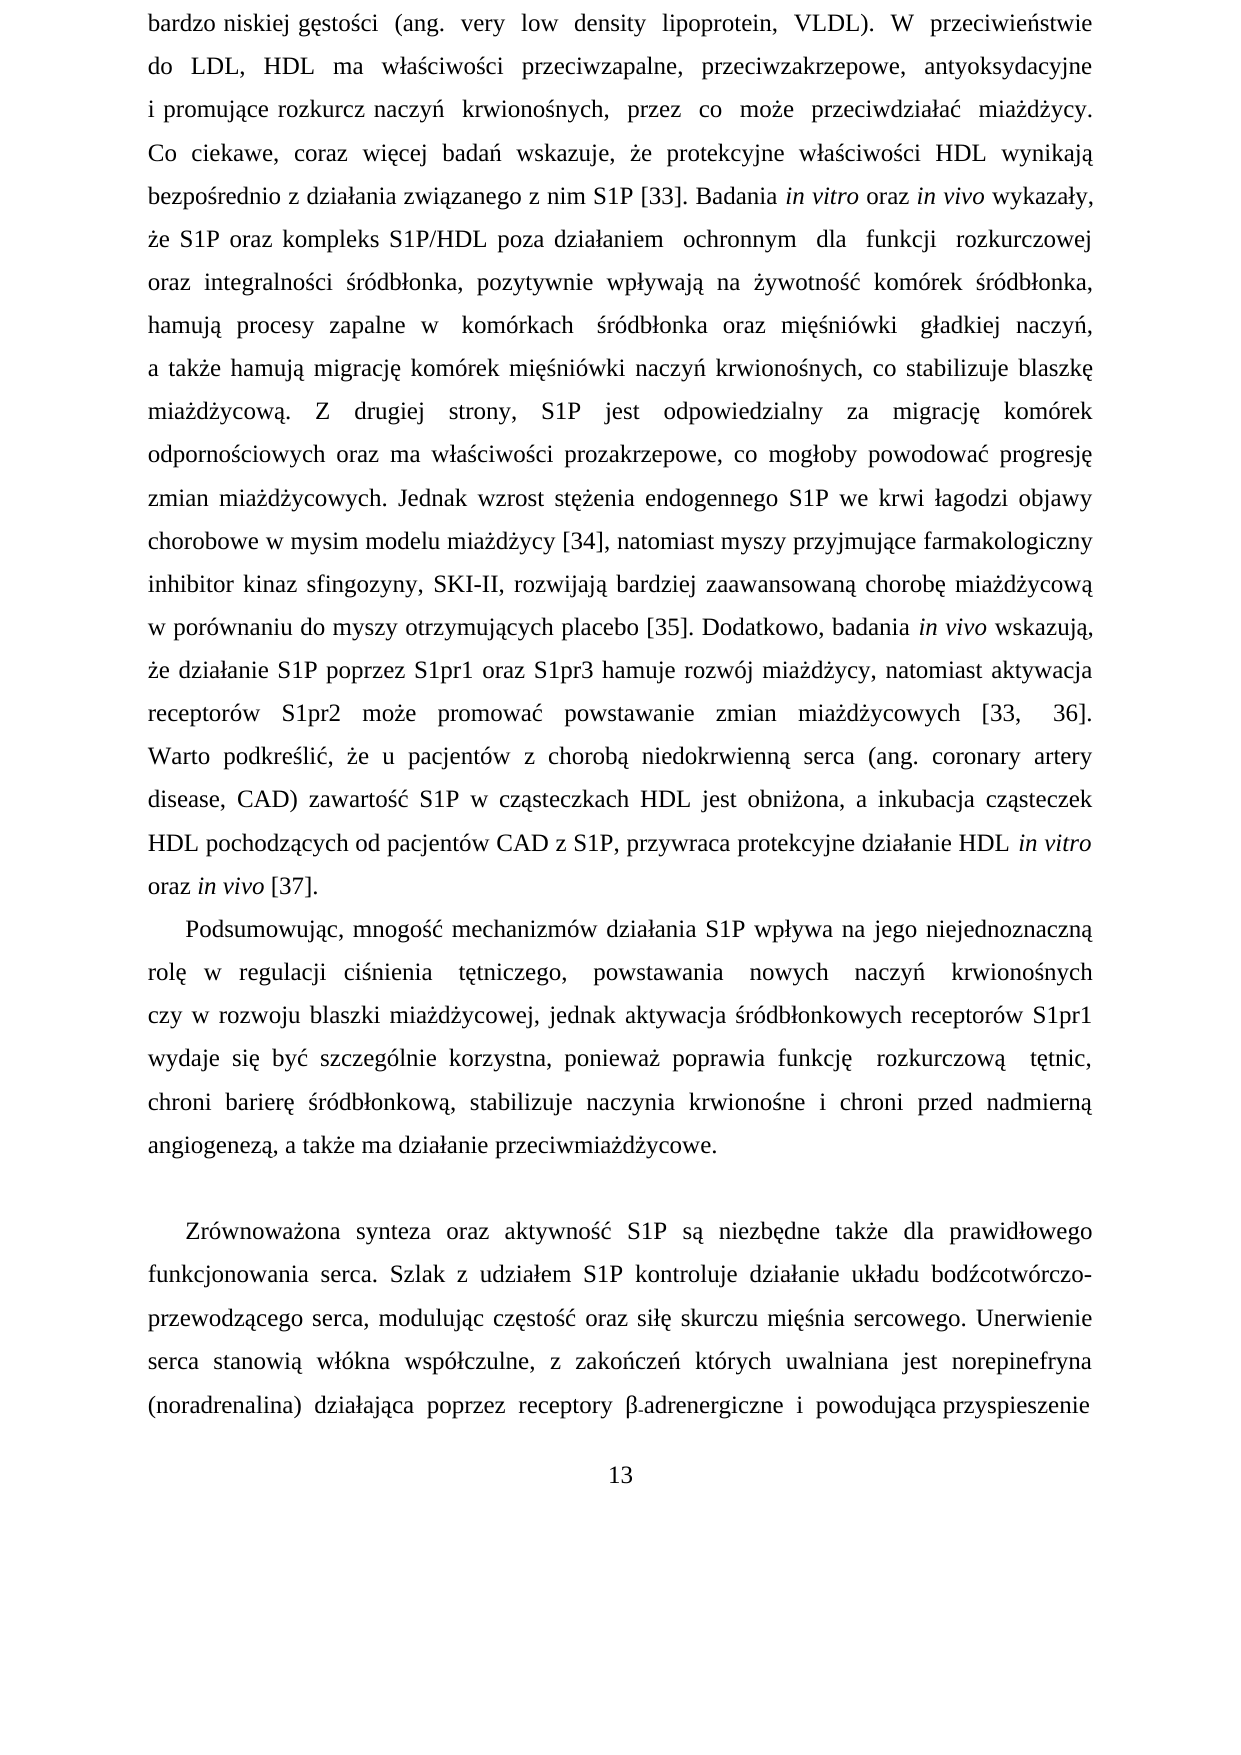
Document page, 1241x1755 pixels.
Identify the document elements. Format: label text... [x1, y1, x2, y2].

text Zrównoważona synteza oraz aktywność S1P są niezbędne także dla prawidłowego funkcjonowania serca. Szlak z udziałem S1P kontroluje działanie układu bodźcotwórczo- przewodzącego serca, modulując częstość oraz siłę skurczu mięśnia sercowego. Unerwienie serca stanowią włókna współczulne, z zakończeń których uwalniana jest norepinefryna (noradrenalina) działająca poprzez receptory β-adrenergiczne i powodująca przyspieszenie [148, 1216, 1093, 1421]
text bardzo niskiej gęstości (ang. very low density lipoprotein, VLDL). W przeciwieństwie do LDL, HDL ma właściwości przeciwzapalne, przeciwzakrzepowe, antyoksydacyjne i promujące rozkurcz naczyń krwionośnych, przez co może przeciwdziałać miażdżycy. Co ciekawe, coraz więcej badań wskazuje, że protekcyjne właściwości HDL wynikają bezpośrednio z działania związanego z nim S1P [33]. Badania in vitro oraz in vivo wykazały, że S1P oraz kompleks S1P/HDL poza działaniem ochronnym dla funkcji rozkurczowej oraz integralności śródbłonka, pozytywnie wpływają na żywotność komórek śródbłonka, hamują procesy zapalne w komórkach śródbłonka oraz mięśniówki gładkiej naczyń, a także hamują migrację komórek mięśniówki naczyń krwionośnych, co stabilizuje blaszkę miażdżycową. Z drugiej strony, S1P jest odpowiedzialny za migrację komórek odpornościowych oraz ma właściwości prozakrzepowe, co mogłoby powodować progresję zmian miażdżycowych. Jednak wzrost stężenia endogennego S1P we krwi łagodzi objawy chorobowe w mysim modelu miażdżycy [34], natomiast myszy przyjmujące farmakologiczny inhibitor kinaz sfingozyny, SKI-II, rozwijają bardziej zaawansowaną chorobę miażdżycową w porównaniu do myszy otrzymujących placebo [35]. Dodatkowo, badania in vivo wskazują, że działanie S1P poprzez S1pr1 oraz S1pr3 hamuje rozwój miażdżycy, natomiast aktywacja receptorów S1pr2 może promować powstawanie zmian miażdżycowych [33, 36]. Warto podkreślić, że u pacjentów z chorobą niedokrwienną serca (ang. coronary artery disease, CAD) zawartość S1P w cząsteczkach HDL jest obniżona, a inkubacja cząsteczek HDL pochodzących od pacjentów CAD z S1P, przywraca protekcyjne działanie HDL in vitro oraz in vivo [37]. [148, 8, 1094, 899]
text Podsumowując, mnogość mechanizmów działania S1P wpływa na jego niejednoznaczną rolę w regulacji ciśnienia tętniczego, powstawania nowych naczyń krwionośnych czy w rozwoju blaszki miażdżycowej, jednak aktywacja śródbłonkowych receptorów S1pr1 wydaje się być szczególnie korzystna, ponieważ poprawia funkcję rozkurczową tętnic, chroni barierę śródbłonkową, stabilizuje naczynia krwionośne i chroni przed nadmierną angiogenezą, a także ma działanie przeciwmiażdżycowe. [148, 914, 1093, 1158]
text 13 [177, 1460, 1063, 1489]
